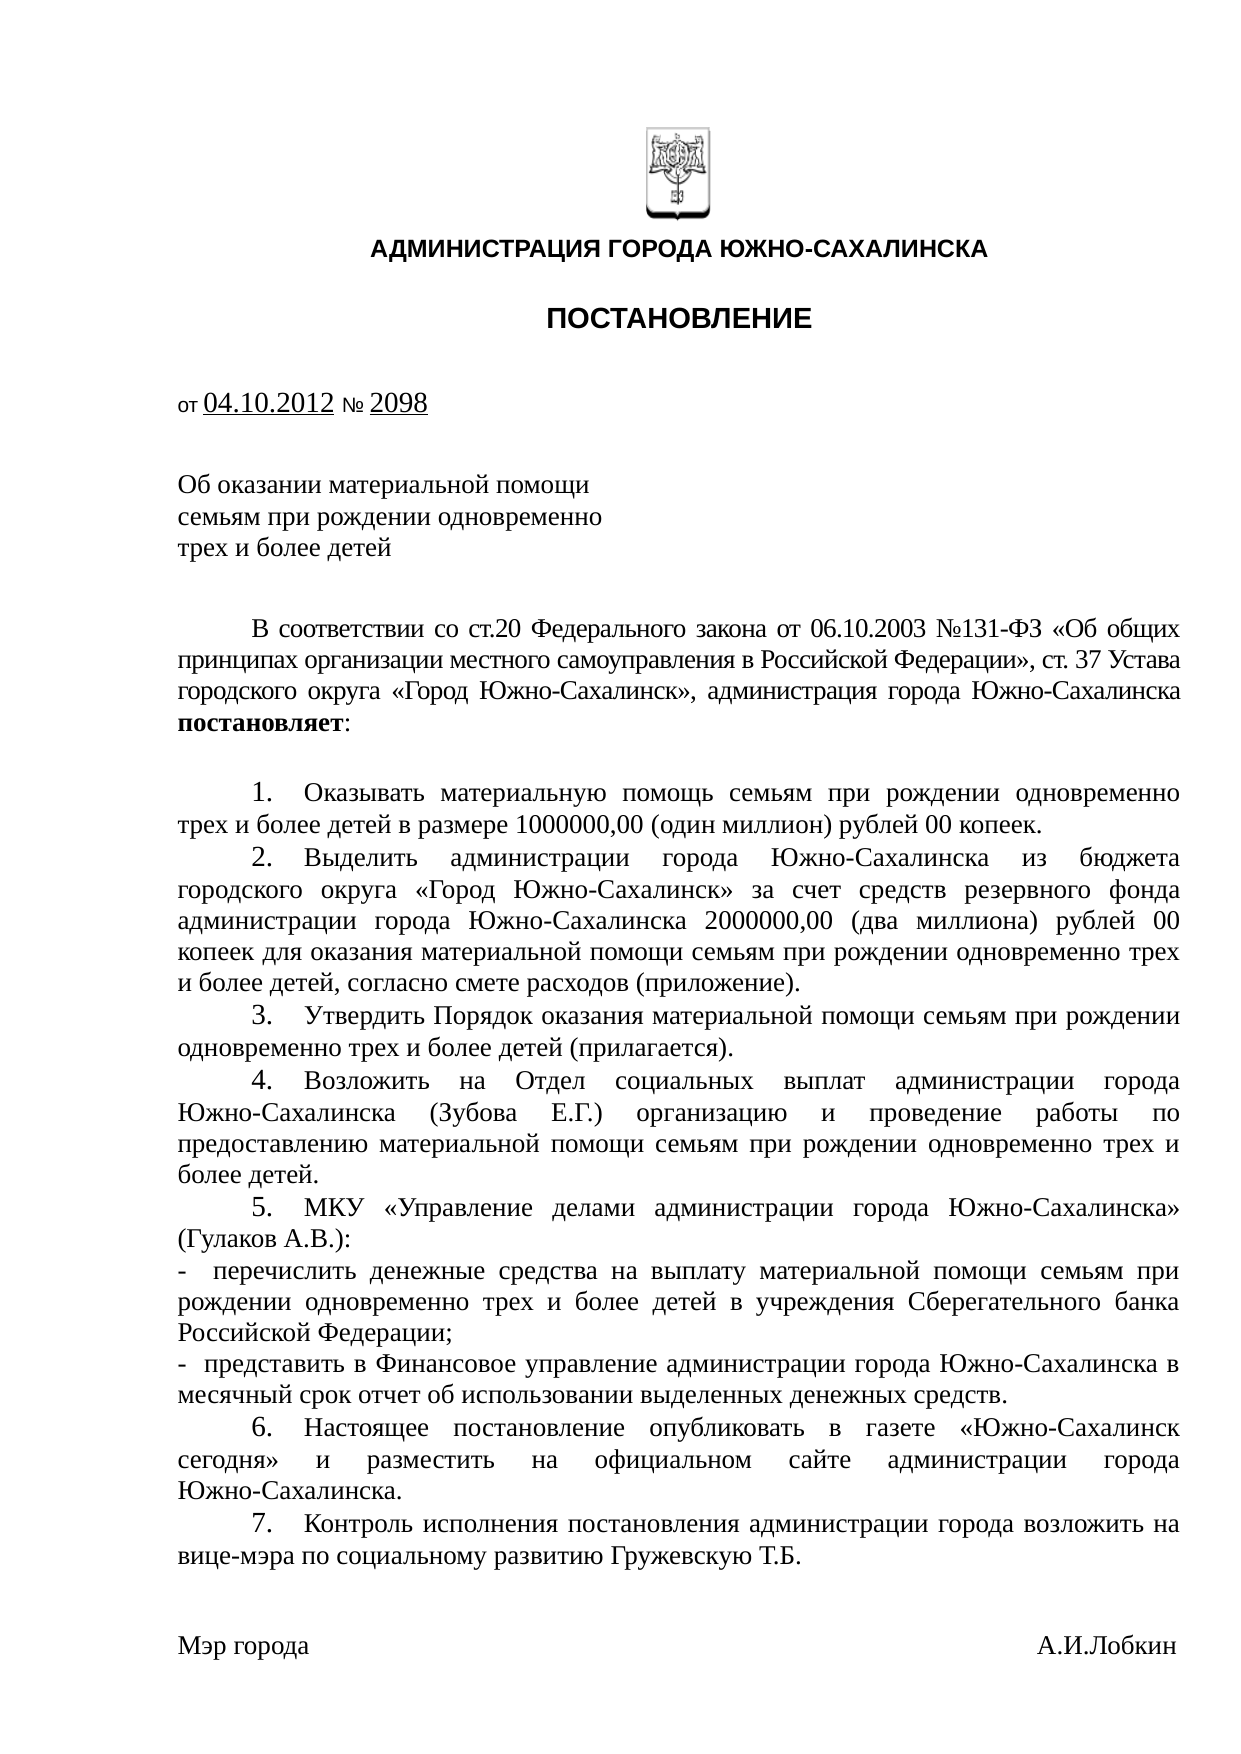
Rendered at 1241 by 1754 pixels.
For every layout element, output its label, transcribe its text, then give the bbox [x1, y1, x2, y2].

text В соответствии со ст.20 Федерального закона от 06.10.2003 №131-ФЗ «Об общих принципах организации местного самоуправления в Российской Федерации», ст. 37 Устава городского округа «Город Южно-Сахалинск», администрация города Южно-Сахалинска постановляет: [177, 612, 1181, 737]
list Возложить на Отдел социальных выплат администрации города Южно-Сахалинска (Зубова Е.Г.) организацию и проведение работы по предоставлению материальной помощи семьям при рождении одновременно трех и более детей. [177, 1062, 1181, 1189]
text Об оказании материальной помощи семьям при рождении одновременно трех и более детей [177, 468, 650, 562]
text от 04.10.2012 № 2098 [177, 385, 1181, 418]
list МКУ «Управление делами администрации города Южно-Сахалинска» (Гулаков А.В.): [177, 1189, 1181, 1254]
list Мэр города А.И.Лобкин [177, 1629, 1181, 1660]
list - перечислить денежные средства на выплату материальной помощи семьям при рождении одновременно трех и более детей в учреждения Сберегательного банка Российской Федерации; [177, 1254, 1181, 1347]
text АДМИНИСТРАЦИЯ ГОРОДА ЮЖНО-САХАЛИНСКА [177, 131, 1181, 263]
list Настоящее постановление опубликовать в газете «Южно-Сахалинск сегодня» и разместить на официальном сайте администрации города Южно-Сахалинска. [177, 1409, 1181, 1505]
list Выделить администрации города Южно-Сахалинска из бюджета городского округа «Город Южно-Сахалинск» за счет средств резервного фонда администрации города Южно-Сахалинска 2000000,00 (два миллиона) рублей 00 копеек для оказания материальной помощи семьям при рождении одновременно трех и более детей, согласно смете расходов (приложение). [177, 839, 1181, 997]
list Утвердить Порядок оказания материальной помощи семьям при рождении одновременно трех и более детей (прилагается). [177, 997, 1181, 1062]
list Контроль исполнения постановления администрации города возложить на вице-мэра по социальному развитию Гружевскую Т.Б. [177, 1505, 1181, 1570]
list - представить в Финансовое управление администрации города Южно-Сахалинска в месячный срок отчет об использовании выделенных денежных средств. [177, 1347, 1181, 1409]
list Оказывать материальную помощь семьям при рождении одновременно трех и более детей в размере 1000000,00 (один миллион) рублей 00 копеек. [177, 774, 1181, 839]
text ПОСТАНОВЛЕНИЕ [177, 301, 1181, 334]
